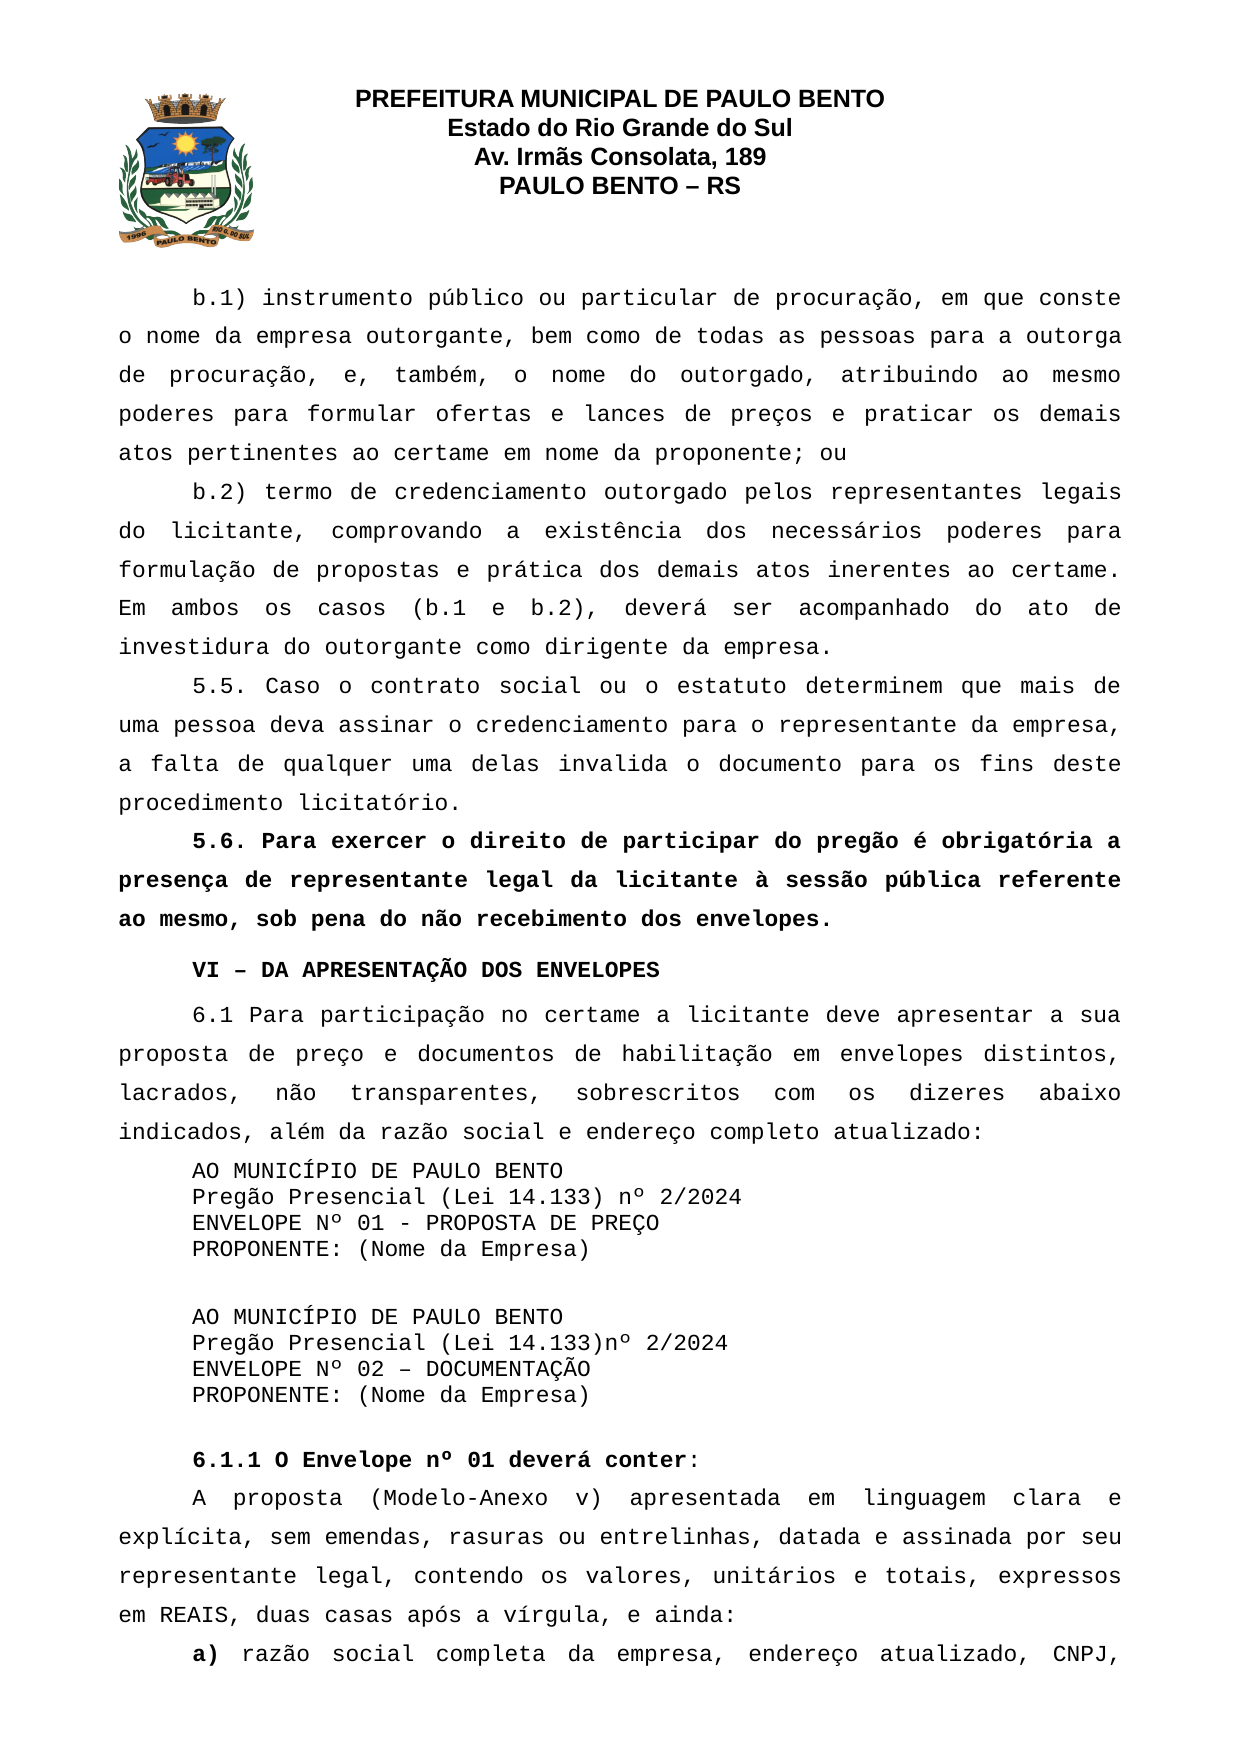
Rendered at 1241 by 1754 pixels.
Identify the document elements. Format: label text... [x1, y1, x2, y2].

text 5.5. Caso o contrato social ou o estatuto determinem que mais de uma pessoa deva assinar o credenciamento para o representante da empresa, a falta de qualquer uma delas invalida o documento para os fins deste procedimento licitatório. [118, 674, 1122, 817]
text ENVELOPE Nº 01 - PROPOSTA DE PREÇO [118, 1211, 1122, 1237]
text 5.6. Para exercer o direito de participar do pregão é obrigatória a presença de representante legal da licitante à sessão pública referente ao mesmo, sob pena do não recebimento dos envelopes. [118, 830, 1122, 933]
text VI – DA APRESENTAÇÃO DOS ENVELOPES [118, 959, 1122, 985]
text a) razão social completa da empresa, endereço atualizado, CNPJ, [118, 1642, 1122, 1668]
text Pregão Presencial (Lei 14.133)nº 2/2024 [118, 1331, 1122, 1357]
text ENVELOPE Nº 02 – DOCUMENTAÇÃO [118, 1357, 1122, 1383]
text AO MUNICÍPIO DE PAULO BENTO [118, 1305, 1122, 1331]
text PROPONENTE: (Nome da Empresa) [118, 1383, 1122, 1409]
text AO MUNICÍPIO DE PAULO BENTO [118, 1159, 1122, 1185]
text b.1) instrumento público ou particular de procuração, em que conste o nome da empresa outorgante, bem como de todas as pessoas para a outorga de procuração, e, também, o nome do outorgado, atribuindo ao mesmo poderes para formular ofertas e lances de preços e praticar os demais atos pertinentes ao certame em nome da proponente; ou [118, 286, 1122, 467]
text A proposta (Modelo-Anexo v) apresentada em linguagem clara e explícita, sem emendas, rasuras ou entrelinhas, datada e assinada por seu representante legal, contendo os valores, unitários e totais, expressos em REAIS, duas casas após a vírgula, e ainda: [118, 1487, 1122, 1629]
text 6.1.1 O Envelope nº 01 deverá conter: [118, 1448, 1122, 1474]
text 6.1 Para participação no certame a licitante deve apresentar a sua proposta de preço e documentos de habilitação em envelopes distintos, lacrados, não transparentes, sobrescritos com os dizeres abaixo indicados, além da razão social e endereço completo atualizado: [118, 1004, 1122, 1146]
text Pregão Presencial (Lei 14.133) nº 2/2024 [118, 1185, 1122, 1211]
text PROPONENTE: (Nome da Empresa) [118, 1237, 1122, 1263]
text b.2) termo de credenciamento outorgado pelos representantes legais do licitante, comprovando a existência dos necessários poderes para formulação de propostas e prática dos demais atos inerentes ao certame. Em ambos os casos (b.1 e b.2), deverá ser acompanhado do ato de investidura do outorgante como dirigente da empresa. [118, 480, 1122, 662]
